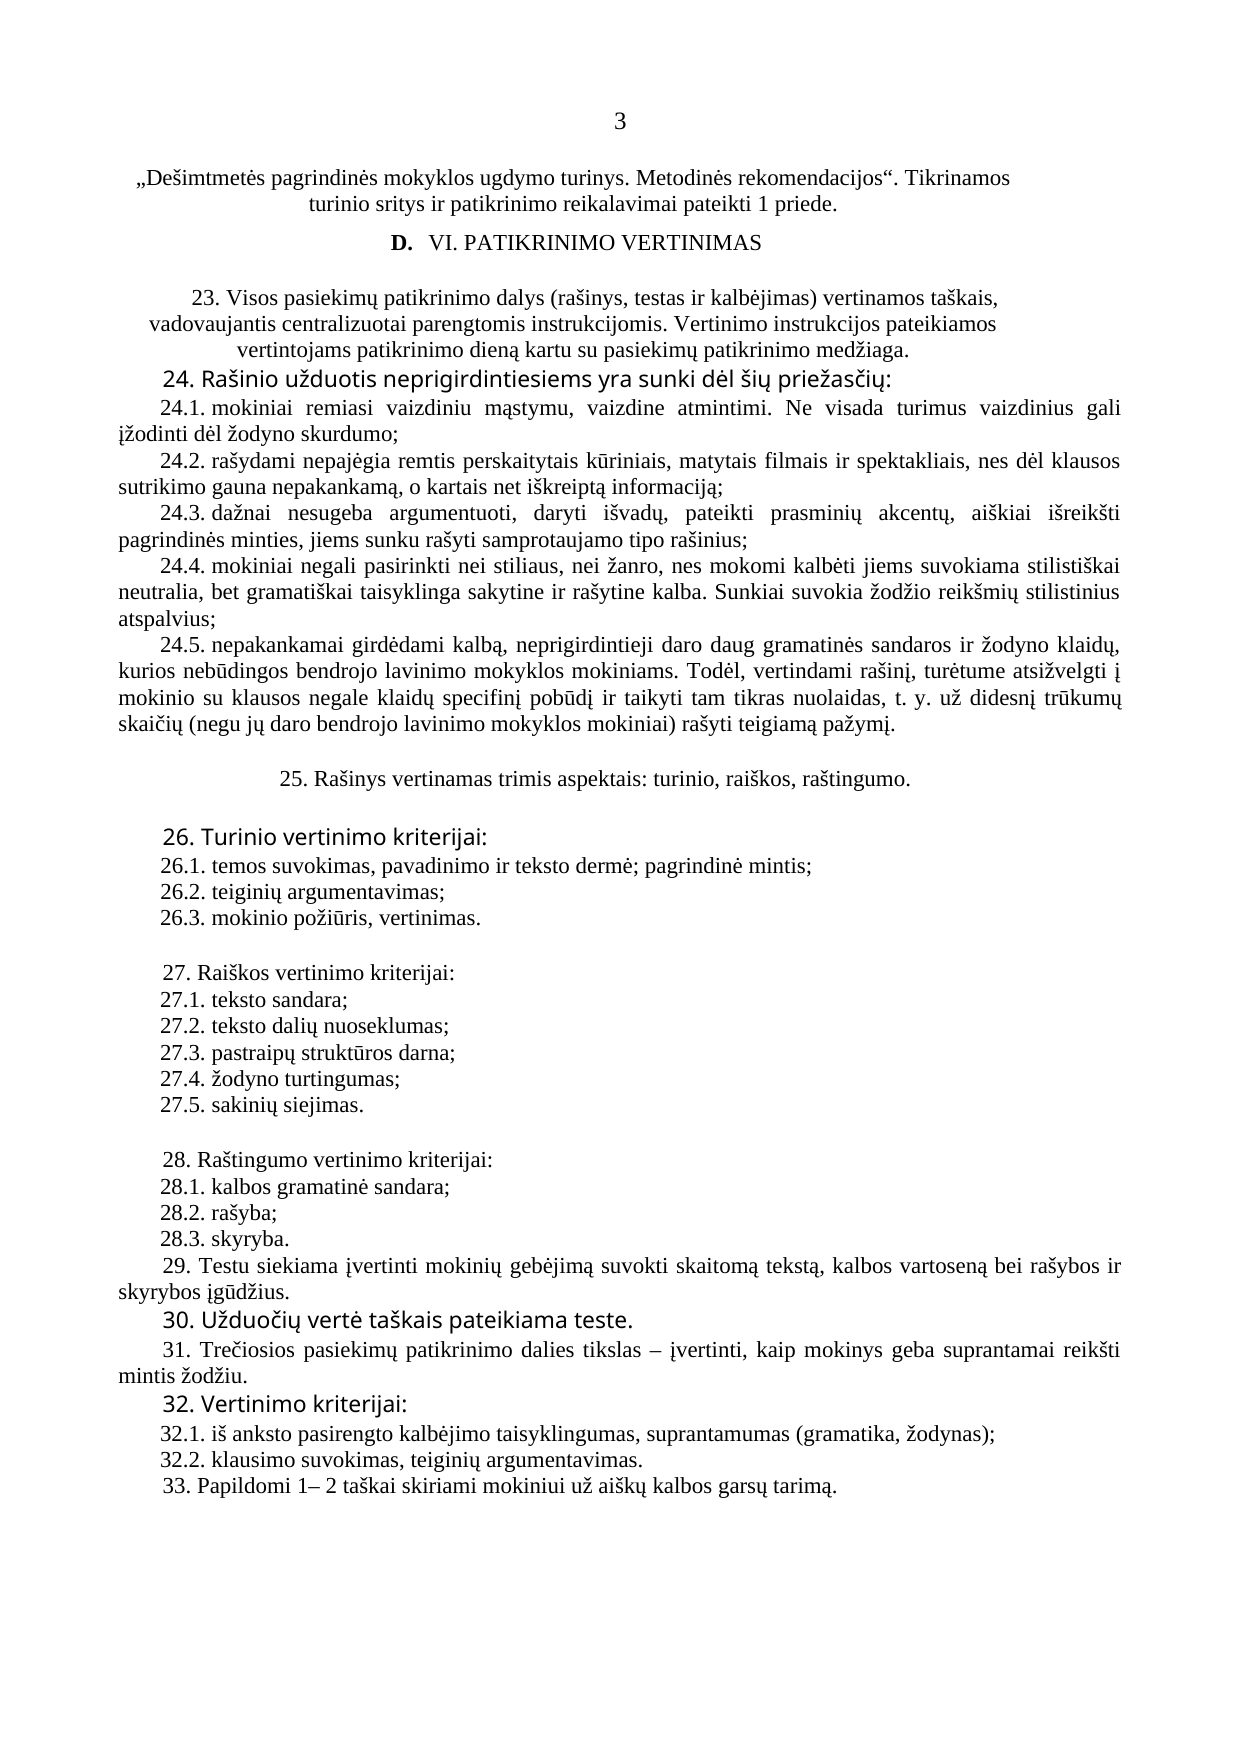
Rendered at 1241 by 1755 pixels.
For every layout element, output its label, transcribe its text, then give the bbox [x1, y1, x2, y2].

text 31. Trečiosios pasiekimų patikrinimo dalies tikslas – įvertinti, kaip mokinys geba suprantamai reikšti mintis žodžiu. [118, 1336, 1122, 1388]
text 24.3. dažnai nesugeba argumentuoti, daryti išvadų, pateikti prasminių akcentų, aiškiai išreikšti pagrindinės minties, jiems sunku rašyti samprotaujamo tipo rašinius; [118, 499, 1122, 552]
text 33. Papildomi 1– 2 taškai skiriami mokiniui už aiškų kalbos garsų tarimą. [118, 1472, 1028, 1499]
text 29. Testu siekiama įvertinti mokinių gebėjimą suvokti skaitomą tekstą, kalbos vartoseną bei rašybos ir skyrybos įgūdžius. [118, 1252, 1122, 1304]
text 24.5. nepakankamai girdėdami kalbą, neprigirdintieji daro daug gramatinės sandaros ir žodyno klaidų, kurios nebūdingos bendrojo lavinimo mokyklos mokiniams. Todėl, vertindami rašinį, turėtume atsižvelgti į mokinio su klausos negale klaidų specifinį pobūdį ir taikyti tam tikras nuolaidas, t. y. už didesnį trūkumų skaičių (negu jų daro bendrojo lavinimo mokyklos mokiniai) rašyti teigiamą pažymį. [118, 631, 1122, 737]
text 27.3. pastraipų struktūros darna; [160, 1038, 1122, 1065]
text 26.1. temos suvokimas, pavadinimo ir teksto dermė; pagrindinė mintis; [160, 852, 1122, 878]
text 27.5. sakinių siejimas. [160, 1091, 1122, 1118]
text 27. Raiškos vertinimo kriterijai: [118, 959, 1122, 986]
text 28. Raštingumo vertinimo kriterijai: [118, 1146, 1122, 1173]
text 28.3. skyryba. [160, 1225, 1122, 1252]
text 26.2. teiginių argumentavimas; [160, 878, 1122, 904]
text 23. Visos pasiekimų patikrinimo dalys (rašinys, testas ir kalbėjimas) vertinamos taškais, vadovaujantis centralizuotai parengtomis instrukcijomis. Vertinimo instrukcijos pateikiamos vertintojams patikrinimo dieną kartu su pasiekimų patikrinimo medžiaga. [118, 284, 1028, 363]
text 30. Užduočių vertė taškais pateikiama teste. [118, 1304, 1122, 1336]
text 27.2. teksto dalių nuoseklumas; [160, 1012, 1122, 1038]
text 27.4. žodyno turtingumas; [160, 1065, 1122, 1091]
text 24.2. rašydami nepajėgia remtis perskaitytais kūriniais, matytais filmais ir spektakliais, nes dėl klausos sutrikimo gauna nepakankamą, o kartais net iškreiptą informaciją; [118, 447, 1122, 499]
text 32. Vertinimo kriterijai: [118, 1388, 1122, 1420]
text 26. Turinio vertinimo kriterijai: [118, 820, 1122, 852]
text 24. Rašinio užduotis neprigirdintiesiems yra sunki dėl šių priežasčių: [160, 363, 1122, 394]
text „Dešimtmetės pagrindinės mokyklos ugdymo turinys. Metodinės rekomendacijos“. Tikrinamos turinio sritys ir patikrinimo reikalavimai pateikti 1 priede. [118, 164, 1028, 217]
text D. VI. PATIKRINIMO VERTINIMAS [124, 228, 1028, 255]
text 25. Rašinys vertinamas trimis aspektais: turinio, raiškos, raštingumo. [118, 765, 1028, 792]
text 24.4. mokiniai negali pasirinkti nei stiliaus, nei žanro, nes mokomi kalbėti jiems suvokiama stilistiškai neutralia, bet gramatiškai taisyklinga sakytine ir rašytine kalba. Sunkiai suvokia žodžio reikšmių stilistinius atspalvius; [118, 552, 1122, 631]
text 32.2. klausimo suvokimas, teiginių argumentavimas. [160, 1446, 1122, 1472]
text 26.3. mokinio požiūris, vertinimas. [160, 904, 1122, 931]
text 27.1. teksto sandara; [160, 986, 1122, 1012]
text 32.1. iš anksto pasirengto kalbėjimo taisyklingumas, suprantamumas (gramatika, žodynas); [160, 1420, 1122, 1446]
text 28.2. rašyba; [160, 1199, 1122, 1225]
text 24.1. mokiniai remiasi vaizdiniu mąstymu, vaizdine atmintimi. Ne visada turimus vaizdinius gali įžodinti dėl žodyno skurdumo; [118, 394, 1122, 447]
text 28.1. kalbos gramatinė sandara; [160, 1173, 1122, 1199]
